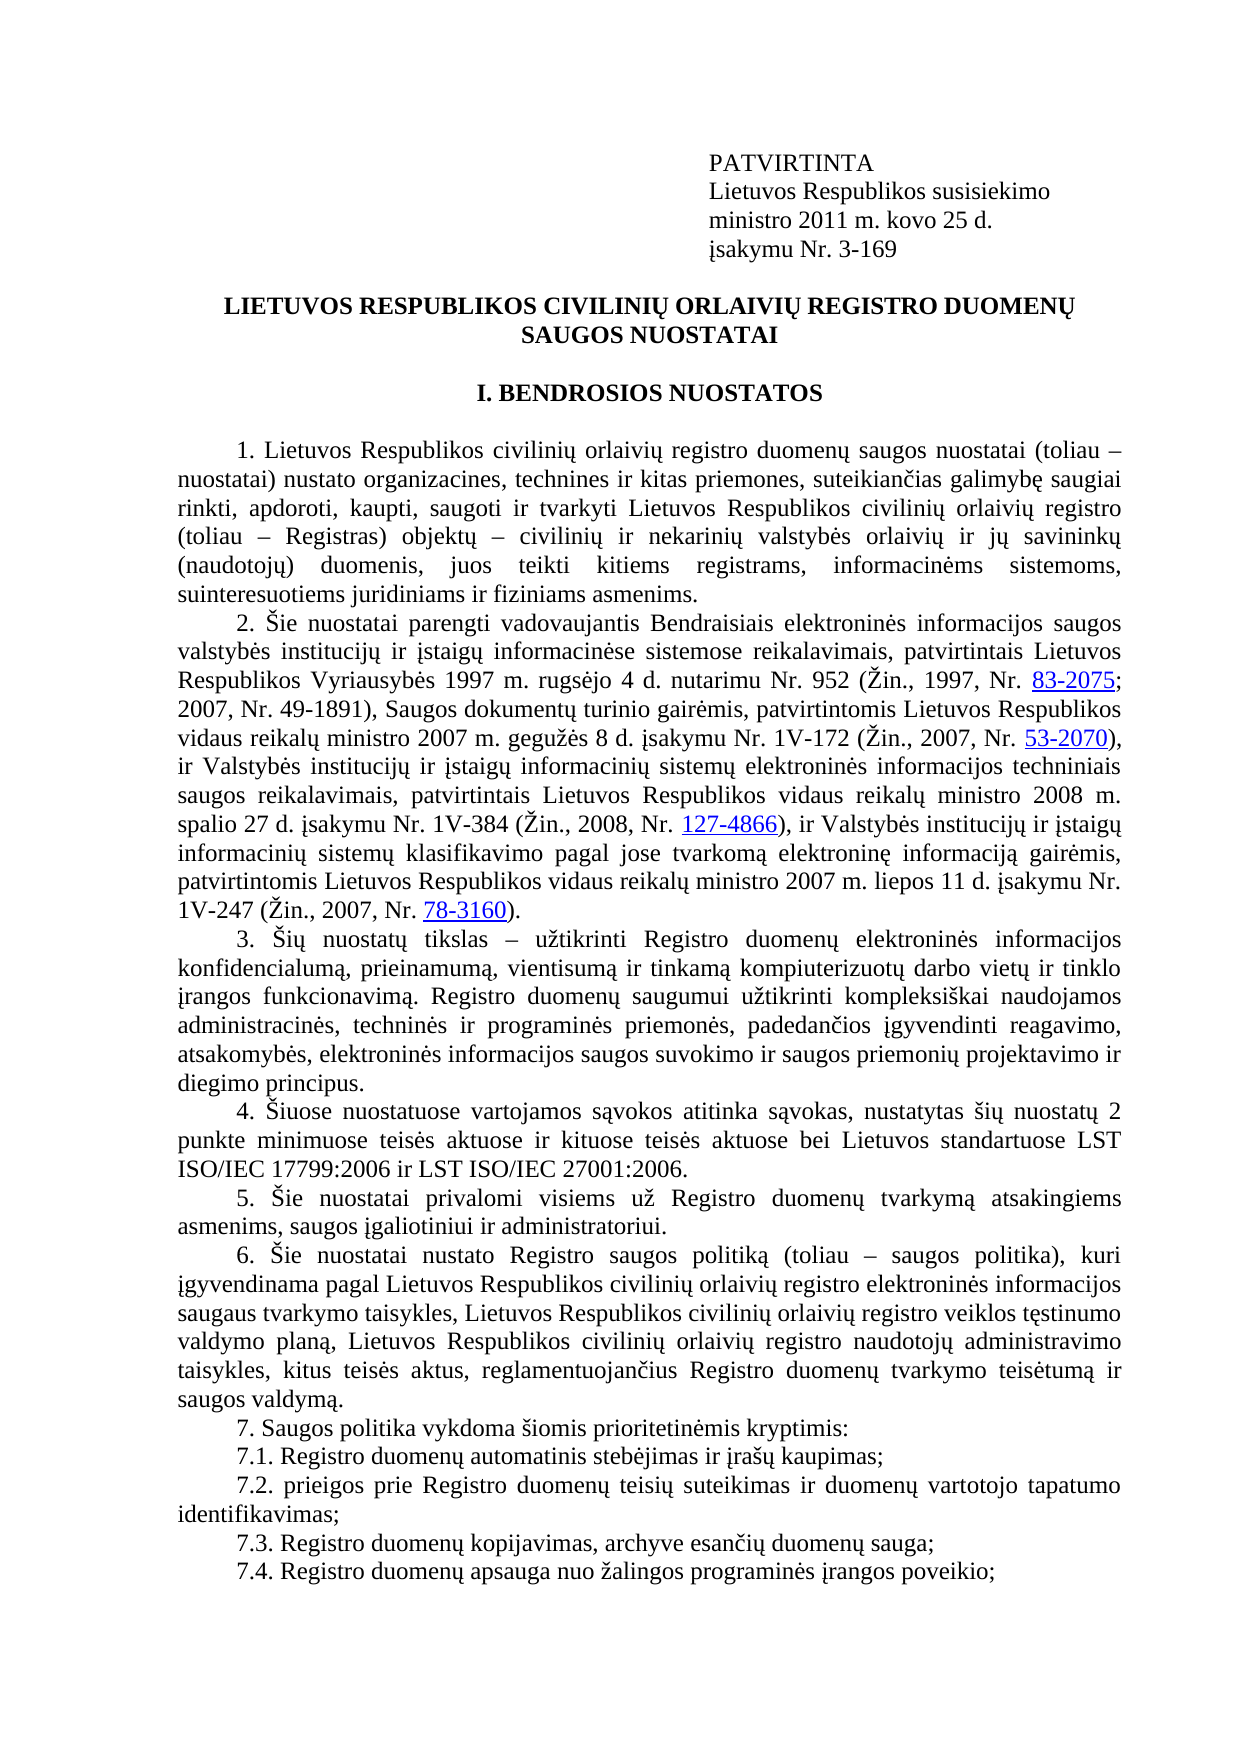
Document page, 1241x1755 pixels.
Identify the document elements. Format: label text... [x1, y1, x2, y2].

text 1. Lietuvos Respublikos civilinių orlaivių registro duomenų saugos nuostatai (toliau – nuostatai) nustato organizacines, technines ir kitas priemones, suteikiančias galimybę saugiai rinkti, apdoroti, kaupti, saugoti ir tvarkyti Lietuvos Respublikos civilinių orlaivių registro (toliau – Registras) objektų – civilinių ir nekarinių valstybės orlaivių ir jų savininkų (naudotojų) duomenis, juos teikti kitiems registrams, informacinėms sistemoms, suinteresuotiems juridiniams ir fiziniams asmenims. [177, 435, 1122, 608]
text 7.3. Registro duomenų kopijavimas, archyve esančių duomenų sauga; [177, 1528, 1122, 1556]
text 4. Šiuose nuostatuose vartojamos sąvokos atitinka sąvokas, nustatytas šių nuostatų 2 punkte minimuose teisės aktuose ir kituose teisės aktuose bei Lietuvos standartuose LST ISO/IEC 17799:2006 ir LST ISO/IEC 27001:2006. [177, 1096, 1122, 1183]
text Lietuvos Respublikos susisiekimo [177, 176, 1122, 205]
text įsakymu Nr. 3-169 [177, 234, 1122, 263]
text 6. Šie nuostatai nustato Registro saugos politiką (toliau – saugos politika), kuri įgyvendinama pagal Lietuvos Respublikos civilinių orlaivių registro elektroninės informacijos saugaus tvarkymo taisykles, Lietuvos Respublikos civilinių orlaivių registro veiklos tęstinumo valdymo planą, Lietuvos Respublikos civilinių orlaivių registro naudotojų administravimo taisykles, kitus teisės aktus, reglamentuojančius Registro duomenų tvarkymo teisėtumą ir saugos valdymą. [177, 1240, 1122, 1413]
text LIETUVOS RESPUBLIKOS CIVILINIŲ ORLAIVIŲ REGISTRO DUOMENŲ SAUGOS NUOSTATAI [177, 291, 1122, 349]
text 7.4. Registro duomenų apsauga nuo žalingos programinės įrangos poveikio; [177, 1556, 1122, 1585]
text PATVIRTINTA [177, 148, 1122, 176]
text I. BENDROSIOS NUOSTATOS [177, 378, 1122, 406]
text 7. Saugos politika vykdoma šiomis prioritetinėmis kryptimis: [177, 1413, 1122, 1441]
text 2. Šie nuostatai parengti vadovaujantis Bendraisiais elektroninės informacijos saugos valstybės institucijų ir įstaigų informacinėse sistemose reikalavimais, patvirtintais Lietuvos Respublikos Vyriausybės 1997 m. rugsėjo 4 d. nutarimu Nr. 952 (Žin., 1997, Nr. 83-2075; 2007, Nr. 49-1891), Saugos dokumentų turinio gairėmis, patvirtintomis Lietuvos Respublikos vidaus reikalų ministro 2007 m. gegužės 8 d. įsakymu Nr. 1V-172 (Žin., 2007, Nr. 53-2070), ir Valstybės institucijų ir įstaigų informacinių sistemų elektroninės informacijos techniniais saugos reikalavimais, patvirtintais Lietuvos Respublikos vidaus reikalų ministro 2008 m. spalio 27 d. įsakymu Nr. 1V-384 (Žin., 2008, Nr. 127-4866), ir Valstybės institucijų ir įstaigų informacinių sistemų klasifikavimo pagal jose tvarkomą elektroninę informaciją gairėmis, patvirtintomis Lietuvos Respublikos vidaus reikalų ministro 2007 m. liepos 11 d. įsakymu Nr. 1V-247 (Žin., 2007, Nr. 78-3160). [177, 608, 1122, 924]
text 3. Šių nuostatų tikslas – užtikrinti Registro duomenų elektroninės informacijos konfidencialumą, prieinamumą, vientisumą ir tinkamą kompiuterizuotų darbo vietų ir tinklo įrangos funkcionavimą. Registro duomenų saugumui užtikrinti kompleksiškai naudojamos administracinės, techninės ir programinės priemonės, padedančios įgyvendinti reagavimo, atsakomybės, elektroninės informacijos saugos suvokimo ir saugos priemonių projektavimo ir diegimo principus. [177, 924, 1122, 1096]
text ministro 2011 m. kovo 25 d. [177, 205, 1122, 234]
text 7.1. Registro duomenų automatinis stebėjimas ir įrašų kaupimas; [177, 1441, 1122, 1470]
text 7.2. prieigos prie Registro duomenų teisių suteikimas ir duomenų vartotojo tapatumo identifikavimas; [177, 1470, 1122, 1528]
text 5. Šie nuostatai privalomi visiems už Registro duomenų tvarkymą atsakingiems asmenims, saugos įgaliotiniui ir administratoriui. [177, 1183, 1122, 1240]
